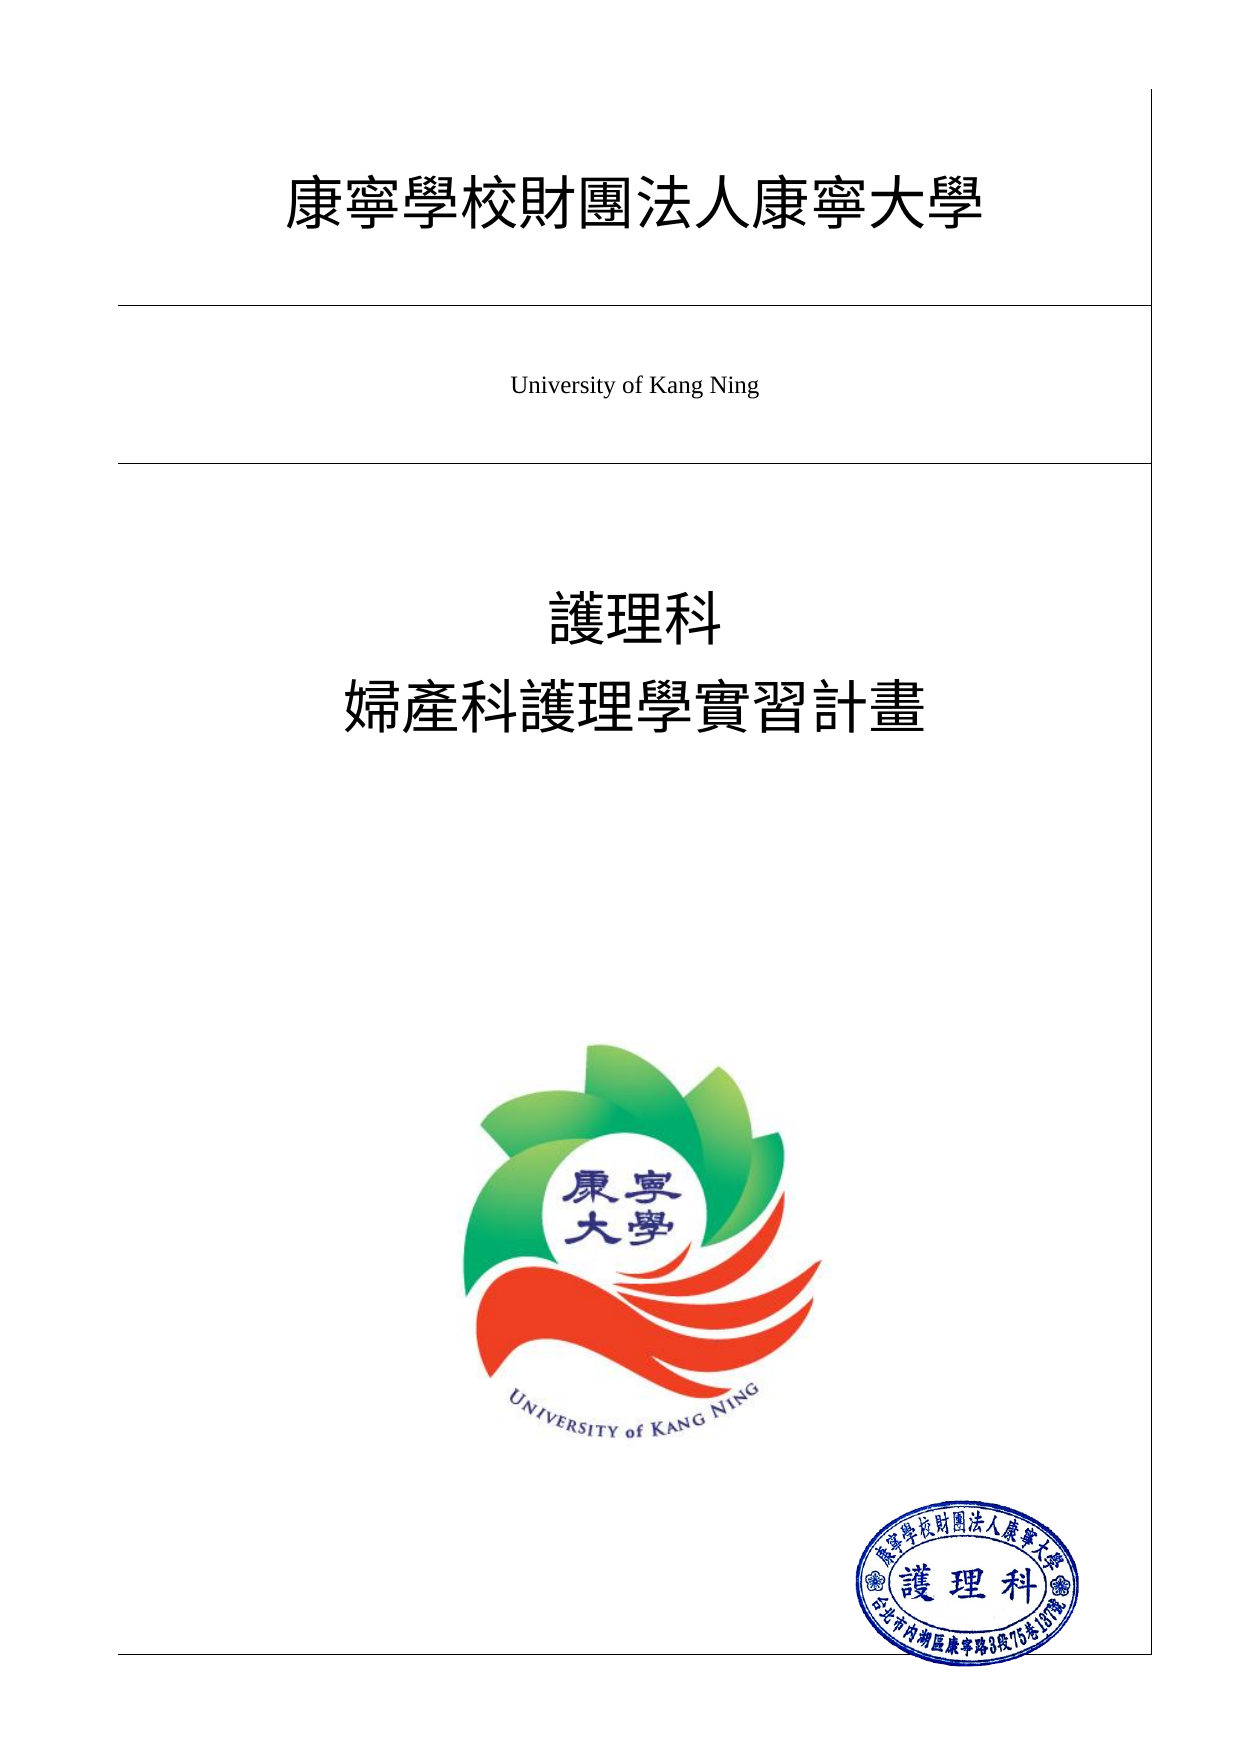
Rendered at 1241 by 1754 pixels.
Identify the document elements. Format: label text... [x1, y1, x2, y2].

text University of Kang Ning [118, 306, 1151, 463]
subtitle 婦產科護理學實習計畫 [118, 657, 1151, 745]
subtitle 康寧學校財團法人康寧大學 [118, 89, 1151, 305]
subtitle 護理科 [118, 569, 1151, 657]
